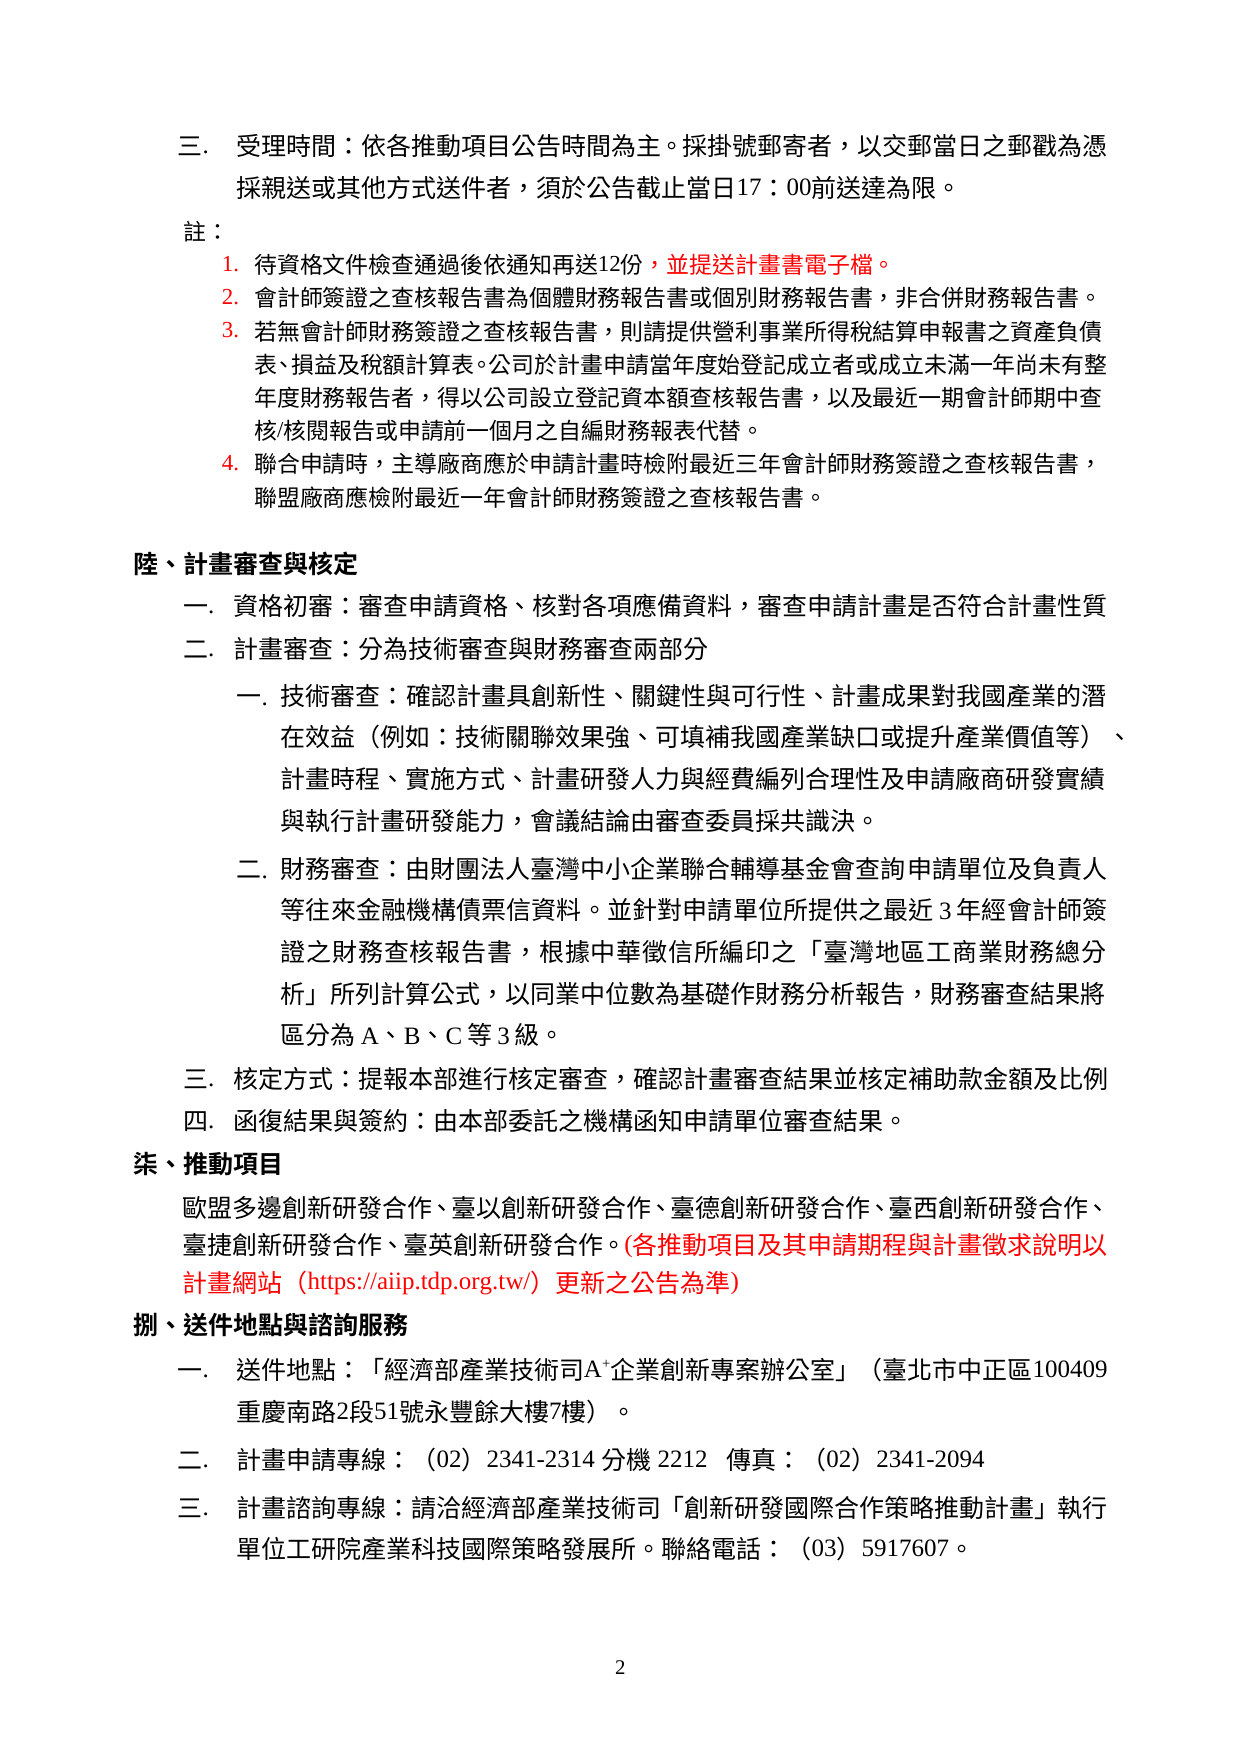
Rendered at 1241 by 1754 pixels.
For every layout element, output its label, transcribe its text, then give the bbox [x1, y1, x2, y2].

text 歐盟多邊創新研發合作、臺以創新研發合作、臺德創新研發合作、臺西創新研發合作、臺捷創新研發合作、臺英創新研發合作。(各推動項目及其申請期程與計畫徵求說明以計畫網站（https://aiip.tdp.org.tw/）更新之公告為準) [182, 1187, 1107, 1299]
text 註： [183, 214, 1107, 247]
list 會計師簽證之查核報告書為個體財務報告書或個別財務報告書，非合併財務報告書。 [222, 280, 1107, 313]
list 財務審查：由財團法人臺灣中小企業聯合輔導基金會查詢申請單位及負責人等往來金融機構債票信資料。並針對申請單位所提供之最近3年經會計師簽證之財務查核報告書，根據中華徵信所編印之「臺灣地區工商業財務總分析」所列計算公式，以同業中位數為基礎作財務分析報告，財務審查結果將區分為A、B、C等3級。 [236, 845, 1107, 1053]
subtitle 捌、送件地點與諮詢服務 [133, 1306, 1107, 1342]
list 函復結果與簽約：由本部委託之機構函知申請單位審查結果。 [183, 1102, 1107, 1138]
list 計畫諮詢專線：請洽經濟部產業技術司「創新研發國際合作策略推動計畫」執行單位工研院產業科技國際策略發展所。聯絡電話：（03）5917607。 [177, 1486, 1107, 1569]
list 若無會計師財務簽證之查核報告書，則請提供營利事業所得稅結算申報書之資產負債表、損益及稅額計算表。公司於計畫申請當年度始登記成立者或成立未滿一年尚未有整年度財務報告者，得以公司設立登記資本額查核報告書，以及最近一期會計師期中查核/核閱報告或申請前一個月之自編財務報表代替。 [222, 313, 1107, 446]
list 待資格文件檢查通過後依通知再送12份，並提送計畫書電子檔。 [222, 247, 1107, 280]
list 受理時間：依各推動項目公告時間為主。採掛號郵寄者，以交郵當日之郵戳為憑；採親送或其他方式送件者，須於公告截止當日17：00前送達為限。 [177, 124, 1107, 207]
list 計畫審查：分為技術審查與財務審查兩部分 [183, 629, 1107, 666]
subtitle 柒、推動項目 [133, 1144, 1107, 1181]
subtitle 陸、計畫審查與核定 [133, 544, 1107, 581]
list 聯合申請時，主導廠商應於申請計畫時檢附最近三年會計師財務簽證之查核報告書，聯盟廠商應檢附最近一年會計師財務簽證之查核報告書。 [222, 446, 1107, 513]
list 技術審查：確認計畫具創新性、關鍵性與可行性、計畫成果對我國產業的潛在效益（例如：技術關聯效果強、可填補我國產業缺口或提升產業價值等）、計畫時程、實施方式、計畫研發人力與經費編列合理性及申請廠商研發實績與執行計畫研發能力，會議結論由審查委員採共識決。 [236, 672, 1107, 838]
list 資格初審：審查申請資格、核對各項應備資料，審查申請計畫是否符合計畫性質。 [183, 587, 1107, 623]
list 核定方式：提報本部進行核定審查，確認計畫審查結果並核定補助款金額及比例。 [183, 1059, 1107, 1096]
list 計畫申請專線：（02）2341-2314 分機 2212 傳真：（02）2341-2094 [177, 1438, 1107, 1479]
list 送件地點：「經濟部產業技術司A+企業創新專案辦公室」（臺北市中正區100409重慶南路2段51號永豐餘大樓7樓）。 [177, 1348, 1107, 1431]
